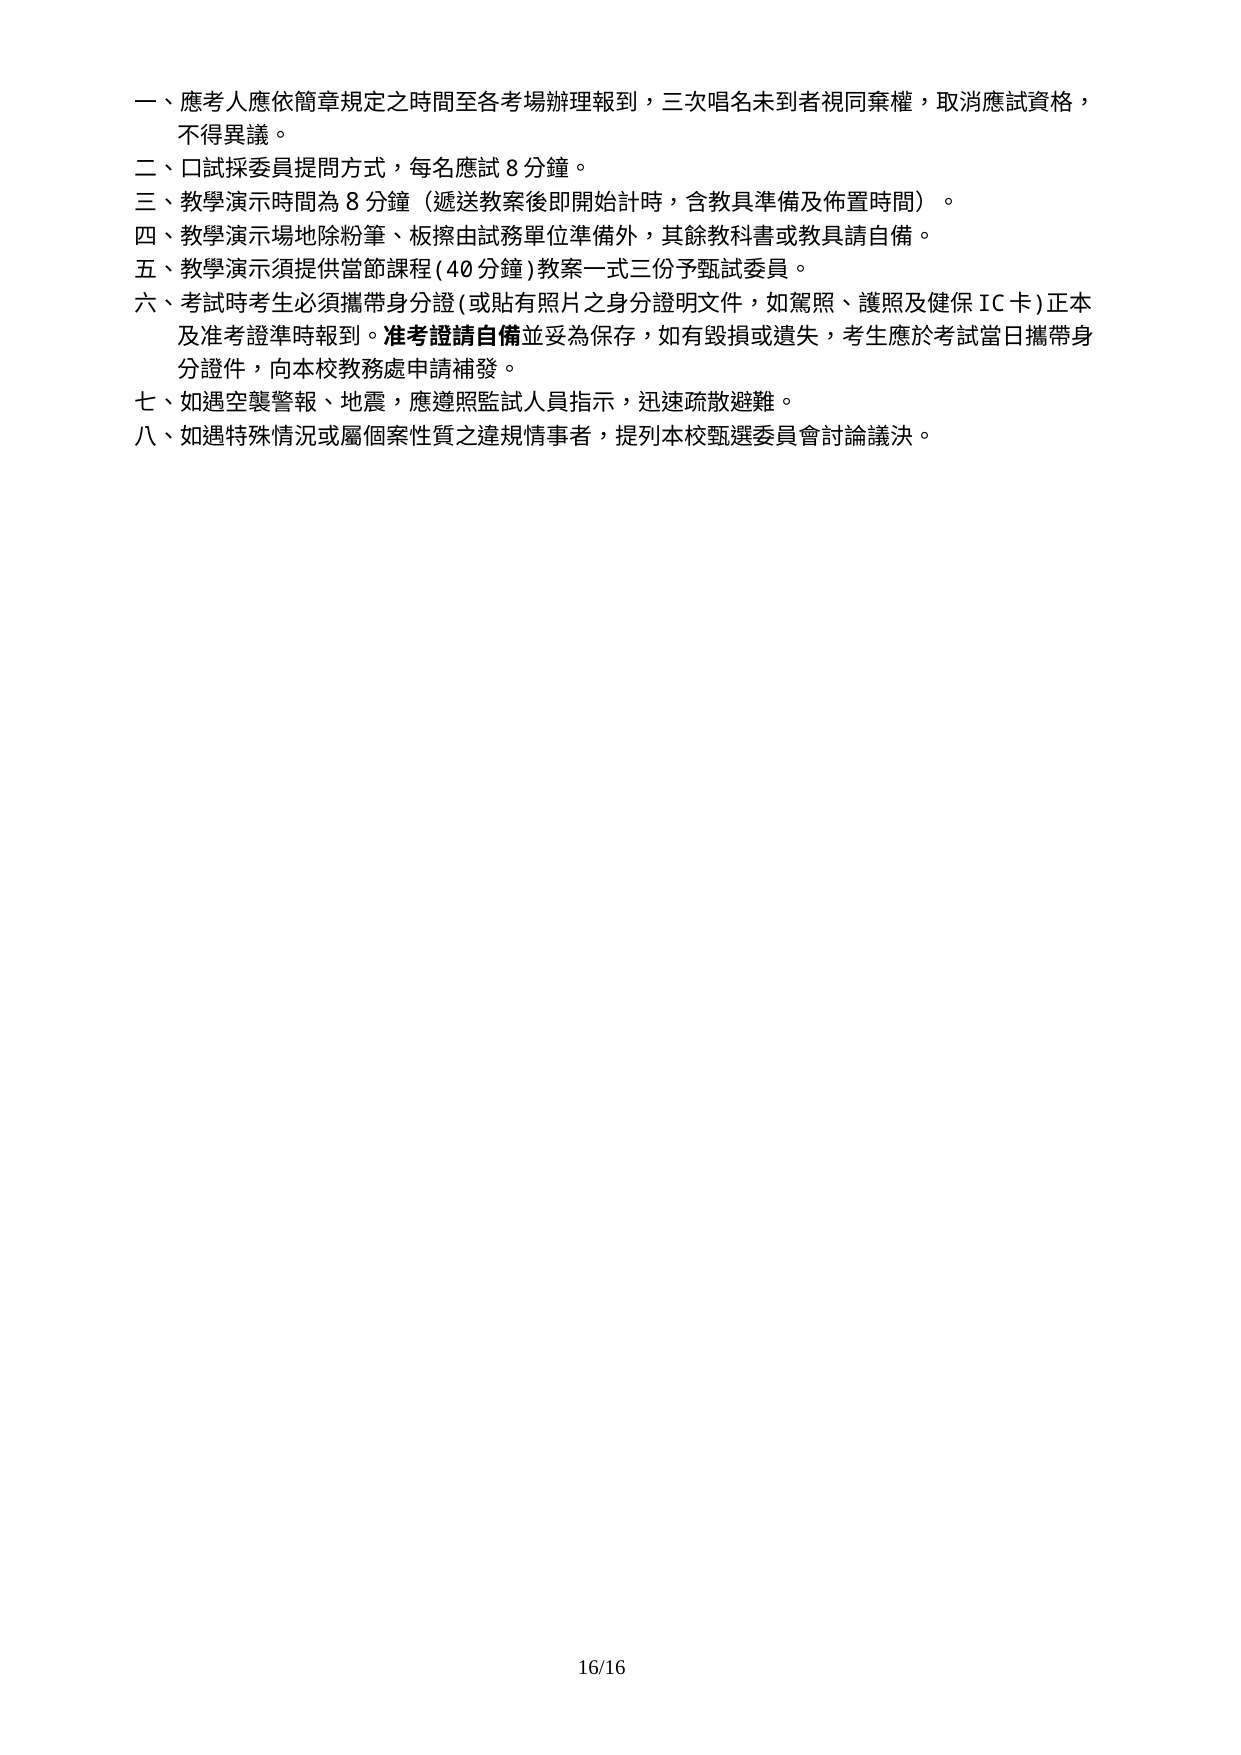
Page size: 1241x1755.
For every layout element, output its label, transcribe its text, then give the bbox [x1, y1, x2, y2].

text 七、如遇空襲警報、地震，應遵照監試人員指示，迅速疏散避難。 [120, 384, 1120, 417]
text 八、如遇特殊情況或屬個案性質之違規情事者，提列本校甄選委員會討論議決。 [120, 417, 1134, 451]
text 四、教學演示場地除粉筆、板擦由試務單位準備外，其餘教科書或教具請自備。 [120, 218, 1109, 251]
text 六、考試時考生必須攜帶身分證(或貼有照片之身分證明文件，如駕照、護照及健保IC卡)正本及准考證準時報到。准考證請自備並妥為保存，如有毀損或遺失，考生應於考試當日攜帶身分證件，向本校教務處申請補發。 [120, 284, 1109, 384]
text 二、口試採委員提問方式，每名應試8分鐘。 [120, 150, 1109, 184]
text 三、教學演示時間為8分鐘（遞送教案後即開始計時，含教具準備及佈置時間）。 [120, 184, 1109, 218]
text 五、教學演示須提供當節課程(40分鐘)教案一式三份予甄試委員。 [120, 251, 1109, 284]
text 一、應考人應依簡章規定之時間至各考場辦理報到，三次唱名未到者視同棄權，取消應試資格，不得異議。 [120, 84, 1109, 150]
